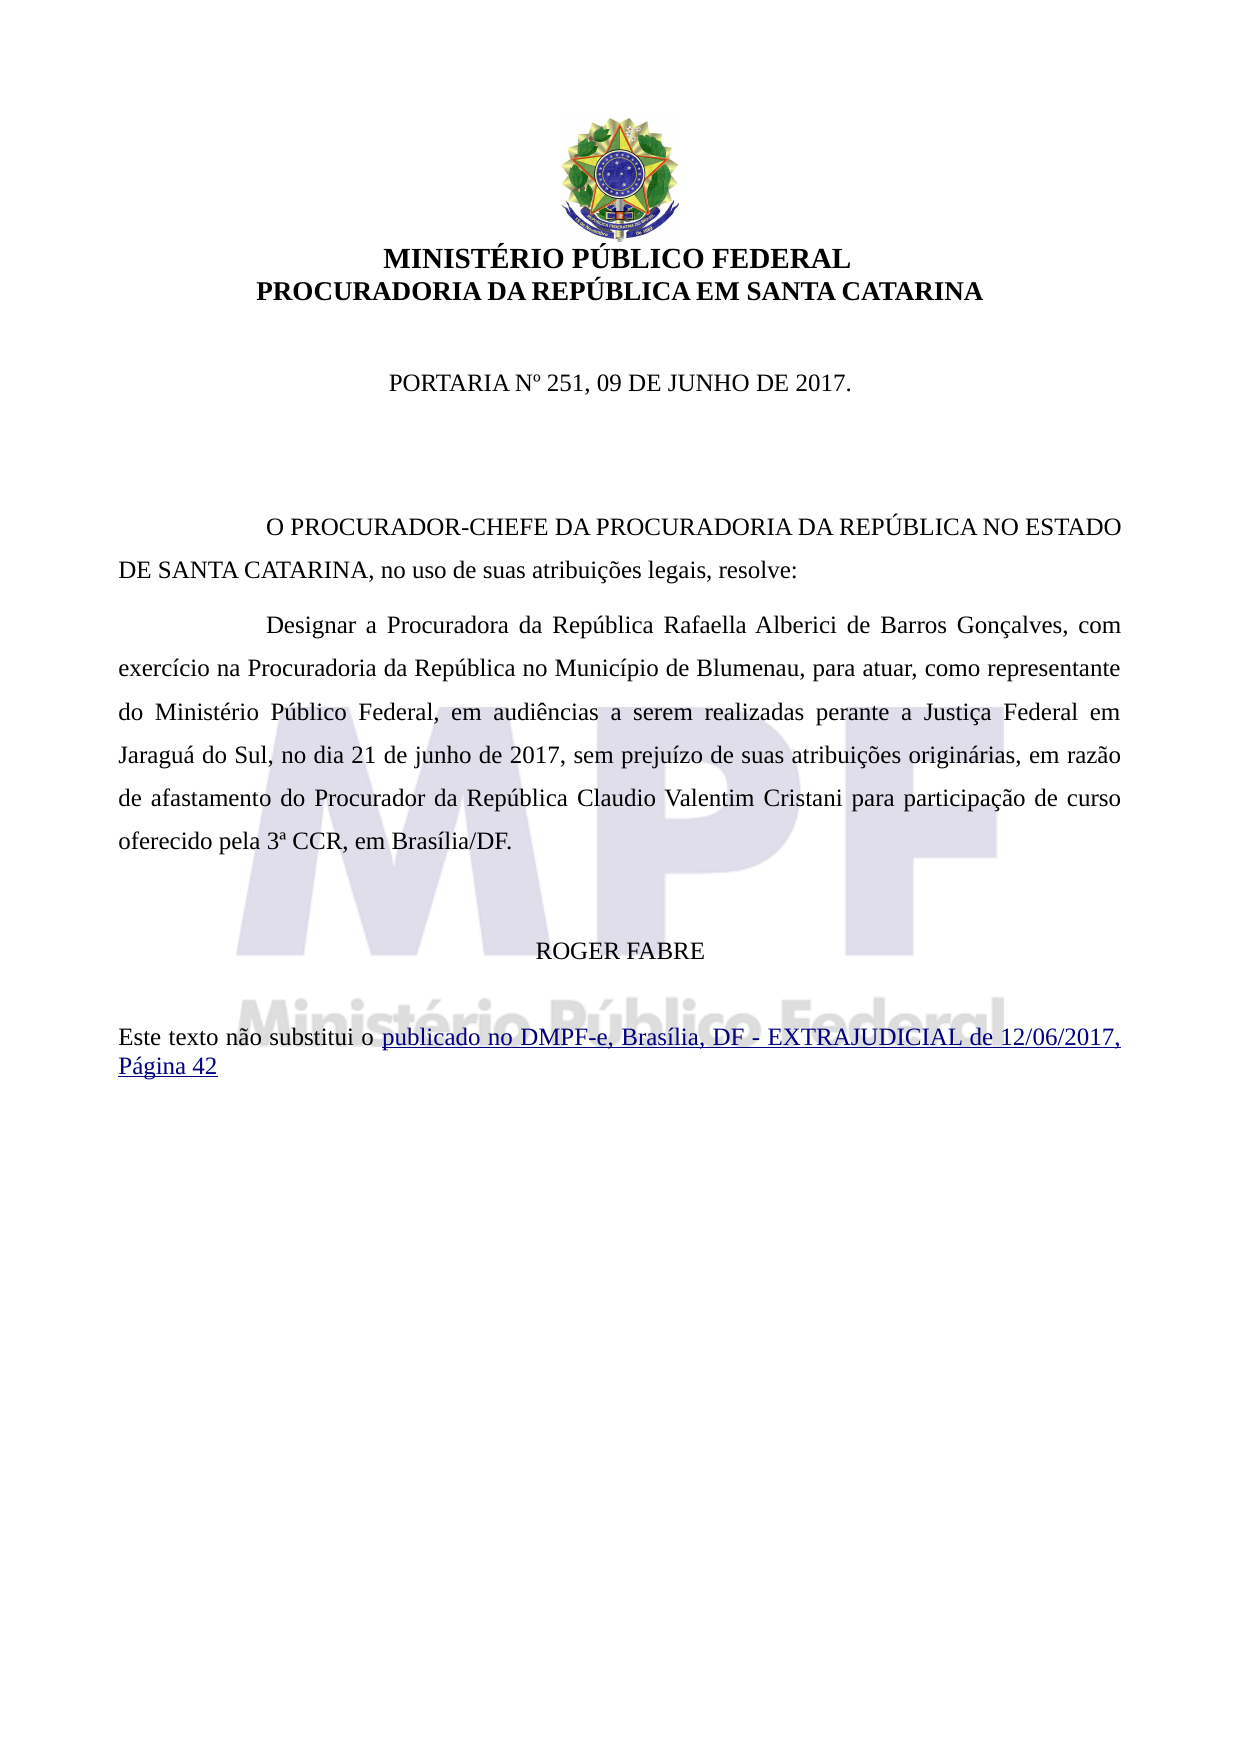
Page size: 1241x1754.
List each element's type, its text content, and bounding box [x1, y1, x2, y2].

picture [236, 855, 1004, 936]
text ROGER FABRE [118, 936, 1122, 964]
picture [236, 964, 1004, 1022]
text MINISTÉRIO PÚBLICO FEDERAL [118, 176, 1122, 275]
text Designar a Procuradora da República Rafaella Alberici de Barros Gonçalves, com exercício na Procuradoria da República no Município de Blumenau, para atuar, como representante do Ministério Público Federal, em audiências a serem realizadas perante a Justiça Federal em Jaraguá do Sul, no dia 21 de junho de 2017, sem prejuízo de suas atribuições originárias, em razão de afastamento do Procurador da República Claudio Valentim Cristani para participação de curso oferecido pela 3ª CCR, em Brasília/DF. [118, 610, 1122, 855]
text PROCURADORIA DA REPÚBLICA EM SANTA CATARINA [118, 275, 1122, 306]
text O PROCURADOR-CHEFE DA PROCURADORIA DA REPÚBLICA NO ESTADO DE SANTA CATARINA, no uso de suas atribuições legais, resolve: [118, 512, 1122, 584]
text Este texto não substitui o publicado no DMPF-e, Brasília, DF - EXTRAJUDICIAL de 12/06/2017, Página 42 [118, 1022, 1122, 1079]
text PORTARIA Nº 251, 09 DE JUNHO DE 2017. [118, 368, 1122, 397]
